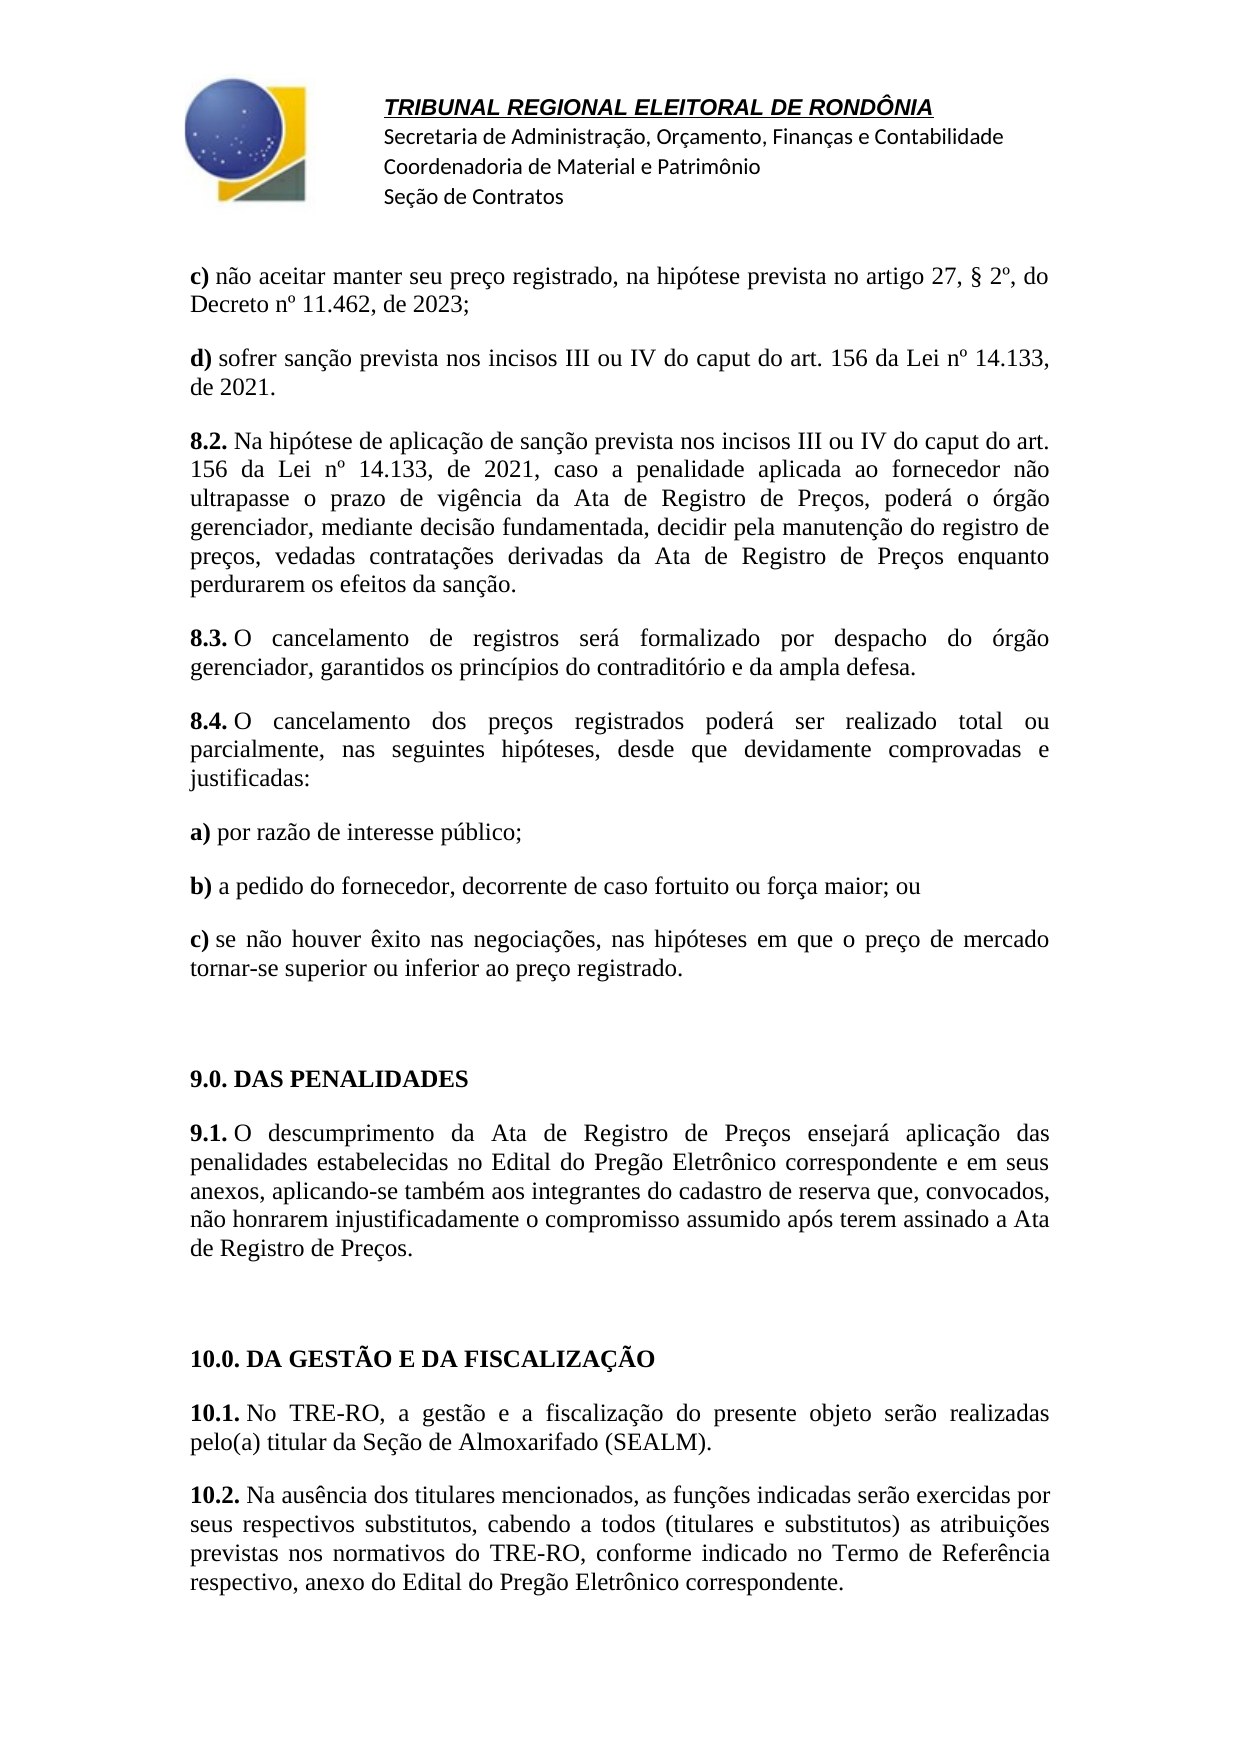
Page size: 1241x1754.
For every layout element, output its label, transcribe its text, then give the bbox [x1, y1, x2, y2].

text 8.4. O cancelamento dos preços registrados poderá ser realizado total ou parcialmente, nas seguintes hipóteses, desde que devidamente comprovadas e justificadas: [190, 706, 1051, 792]
text c) não aceitar manter seu preço registrado, na hipótese prevista no artigo 27, § 2º, do Decreto nº 11.462, de 2023; [190, 261, 1051, 318]
text 9.1. O descumprimento da Ata de Registro de Preços ensejará aplicação das penalidades estabelecidas no Edital do Pregão Eletrônico correspondente e em seus anexos, aplicando-se também aos integrantes do cadastro de reserva que, convocados, não honrarem injustificadamente o compromisso assumido após terem assinado a Ata de Registro de Preços. [190, 1118, 1051, 1262]
text a) por razão de interesse público; [190, 817, 1051, 846]
text 10.1. No TRE-RO, a gestão e a fiscalização do presente objeto serão realizadas pelo(a) titular da Seção de Almoxarifado (SEALM). [190, 1398, 1051, 1456]
text 9.0. DAS PENALIDADES [190, 1064, 1051, 1093]
text 8.2. Na hipótese de aplicação de sanção prevista nos incisos III ou IV do caput do art. 156 da Lei nº 14.133, de 2021, caso a penalidade aplicada ao fornecedor não ultrapasse o prazo de vigência da Ata de Registro de Preços, poderá o órgão gerenciador, mediante decisão fundamentada, decidir pela manutenção do registro de preços, vedadas contratações derivadas da Ata de Registro de Preços enquanto perdurarem os efeitos da sanção. [190, 426, 1051, 598]
text d) sofrer sanção prevista nos incisos III ou IV do caput do art. 156 da Lei nº 14.133, de 2021. [190, 343, 1051, 401]
text b) a pedido do fornecedor, decorrente de caso fortuito ou força maior; ou [190, 871, 1051, 899]
text 8.3. O cancelamento de registros será formalizado por despacho do órgão gerenciador, garantidos os princípios do contraditório e da ampla defesa. [190, 623, 1051, 681]
text c) se não houver êxito nas negociações, nas hipóteses em que o preço de mercado tornar-se superior ou inferior ao preço registrado. [190, 924, 1051, 982]
text 10.2. Na ausência dos titulares mencionados, as funções indicadas serão exercidas por seus respectivos substitutos, cabendo a todos (titulares e substitutos) as atribuições previstas nos normativos do TRE-RO, conforme indicado no Termo de Referência respectivo, anexo do Edital do Pregão Eletrônico correspondente. [190, 1481, 1051, 1596]
text 10.0. DA GESTÃO E DA FISCALIZAÇÃO [190, 1344, 1051, 1373]
